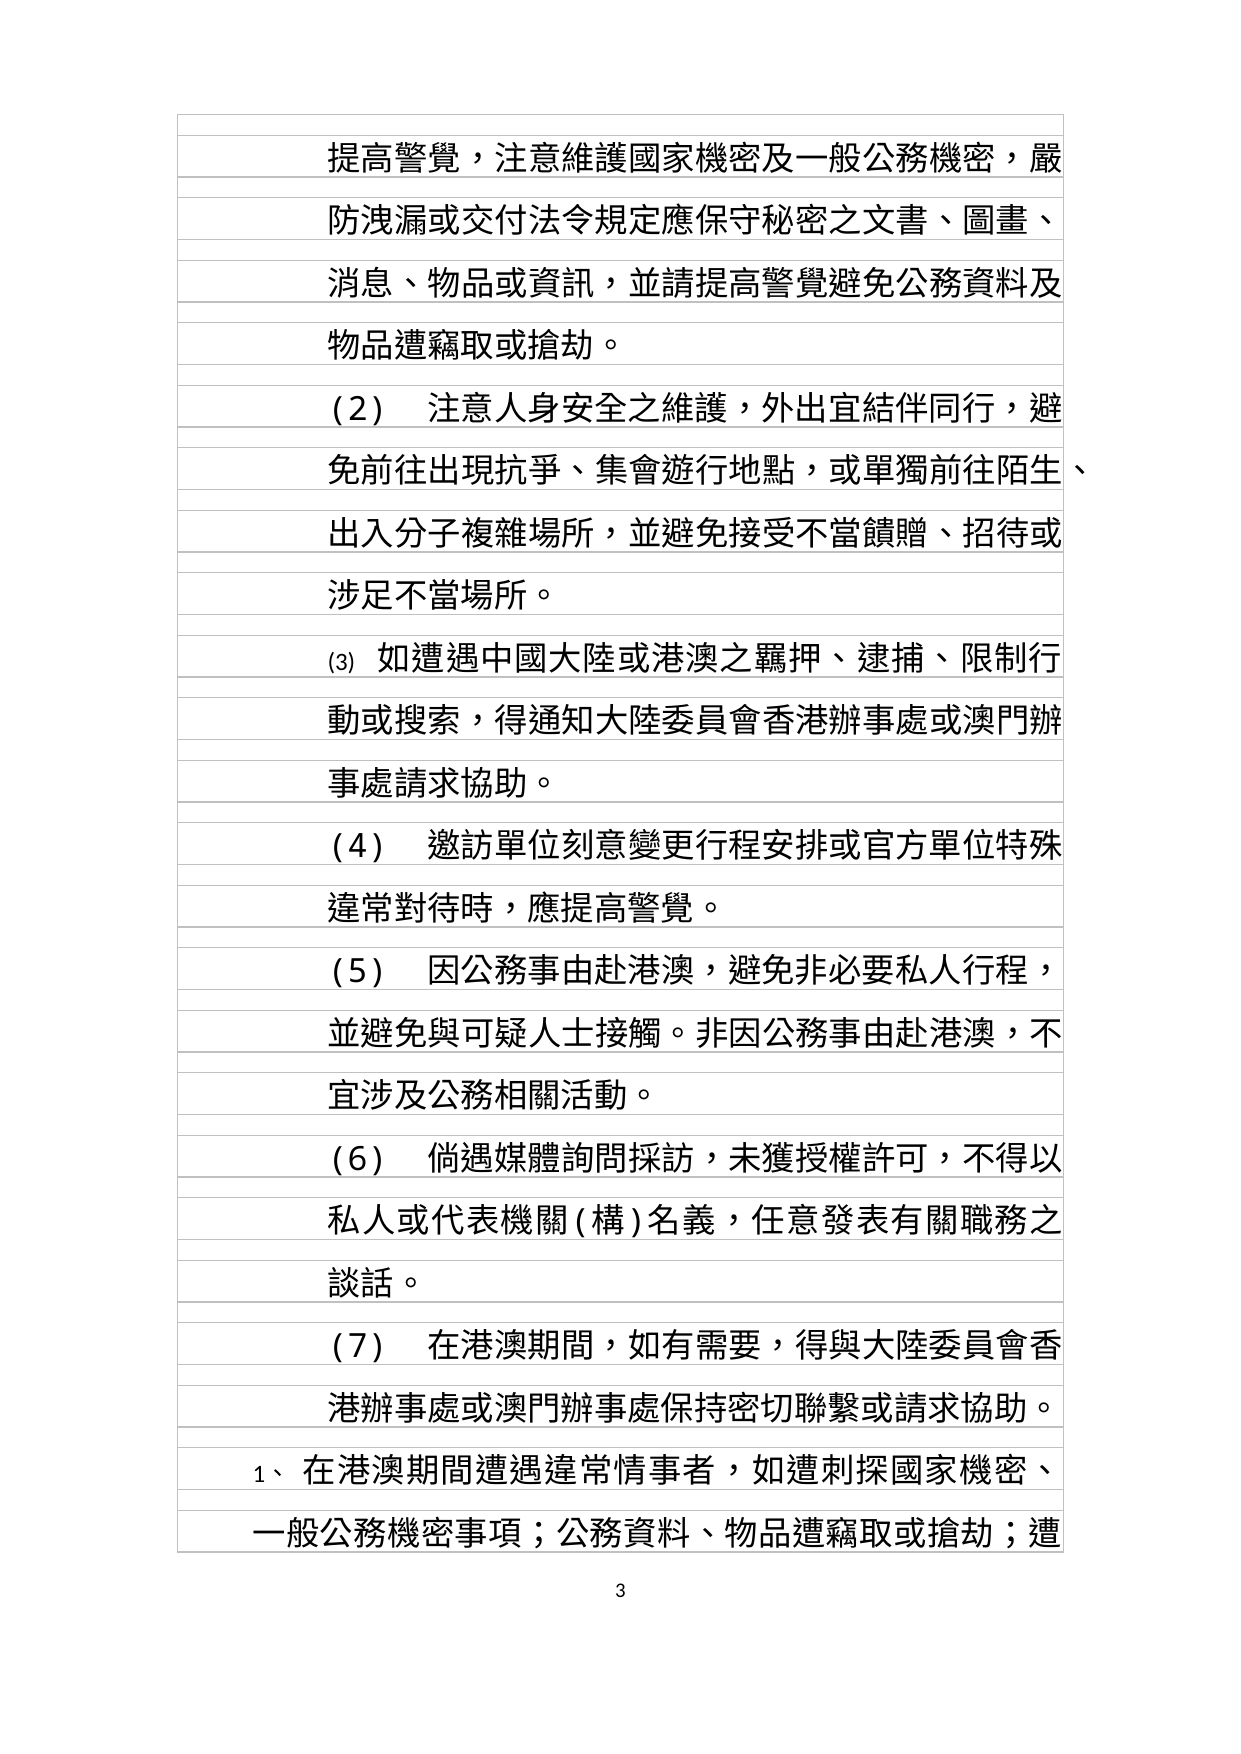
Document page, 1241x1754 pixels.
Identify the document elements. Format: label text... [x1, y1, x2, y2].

list [327, 865, 1063, 885]
list [327, 678, 1063, 697]
list 在港澳期間遭遇違常情事者，如遭刺探國家機密、 [252, 1448, 1063, 1489]
list [327, 240, 1063, 260]
list [327, 115, 1063, 135]
list 宜涉及公務相關活動。 [327, 1073, 1063, 1114]
list 倘遇媒體詢問採訪，未獲授權許可，不得以私人或代表機關(構)名義，任意發表有關職務之談話。 [327, 1178, 1063, 1197]
list 消息、物品或資訊，並請提高警覺避免公務資料及 [327, 261, 1063, 301]
list 並避免與可疑人士接觸。非因公務事由赴港澳，不 [327, 1011, 1063, 1051]
list 港辦事處或澳門辦事處保持密切聯繫或請求協助。 [327, 1386, 1063, 1426]
list [327, 1303, 1063, 1322]
list [327, 615, 1063, 635]
list 注意人身安全之維護，外出宜結伴同行，避免前往出現抗爭、集會遊行地點，或單獨前往陌生、出入分子複雜場所，並避免接受不當饋贈、招待或涉足不當場所。 [327, 490, 1063, 510]
list [327, 740, 1063, 760]
list [327, 990, 1063, 1010]
list 注意人身安全之維護，外出宜結伴同行，避免前往出現抗爭、集會遊行地點，或單獨前往陌生、出入分子複雜場所，並避免接受不當饋贈、招待或涉足不當場所。 [327, 553, 1063, 572]
list [327, 178, 1063, 197]
list [327, 1053, 1063, 1072]
list 邀訪單位刻意變更行程安排或官方單位特殊 [327, 823, 1063, 864]
list 倘遇媒體詢問採訪，未獲授權許可，不得以私人或代表機關(構)名義，任意發表有關職務之談話。 [327, 1115, 1063, 1135]
list 倘遇媒體詢問採訪，未獲授權許可，不得以私人或代表機關(構)名義，任意發表有關職務之談話。 [327, 1198, 1063, 1239]
list 動或搜索，得通知大陸委員會香港辦事處或澳門辦 [327, 698, 1063, 739]
list 物品遭竊取或搶劫。 [327, 323, 1063, 364]
list 提高警覺，注意維護國家機密及一般公務機密，嚴 [327, 136, 1063, 176]
list [327, 1365, 1063, 1385]
list 注意人身安全之維護，外出宜結伴同行，避免前往出現抗爭、集會遊行地點，或單獨前往陌生、出入分子複雜場所，並避免接受不當饋贈、招待或涉足不當場所。 [327, 511, 1063, 551]
list [327, 303, 1063, 322]
list 如遭遇中國大陸或港澳之羈押、逮捕、限制行 [327, 636, 1063, 676]
list 倘遇媒體詢問採訪，未獲授權許可，不得以私人或代表機關(構)名義，任意發表有關職務之談話。 [327, 1240, 1063, 1260]
list 違常對待時，應提高警覺。 [327, 886, 1063, 926]
list 在港澳期間，如有需要，得與大陸委員會香 [327, 1323, 1063, 1364]
list 注意人身安全之維護，外出宜結伴同行，避免前往出現抗爭、集會遊行地點，或單獨前往陌生、出入分子複雜場所，並避免接受不當饋贈、招待或涉足不當場所。 [327, 428, 1063, 447]
list 事處請求協助。 [327, 761, 1063, 801]
list [327, 928, 1063, 947]
list 倘遇媒體詢問採訪，未獲授權許可，不得以私人或代表機關(構)名義，任意發表有關職務之談話。 [327, 1261, 1063, 1301]
list 防洩漏或交付法令規定應保守秘密之文書、圖畫、 [327, 198, 1063, 239]
list [252, 1490, 1063, 1510]
list 注意人身安全之維護，外出宜結伴同行，避免前往出現抗爭、集會遊行地點，或單獨前往陌生、出入分子複雜場所，並避免接受不當饋贈、招待或涉足不當場所。 [327, 386, 1063, 426]
list 倘遇媒體詢問採訪，未獲授權許可，不得以私人或代表機關(構)名義，任意發表有關職務之談話。 [327, 1136, 1063, 1176]
list 因公務事由赴港澳，避免非必要私人行程， [327, 948, 1063, 989]
list 注意人身安全之維護，外出宜結伴同行，避免前往出現抗爭、集會遊行地點，或單獨前往陌生、出入分子複雜場所，並避免接受不當饋贈、招待或涉足不當場所。 [327, 365, 1063, 385]
list 注意人身安全之維護，外出宜結伴同行，避免前往出現抗爭、集會遊行地點，或單獨前往陌生、出入分子複雜場所，並避免接受不當饋贈、招待或涉足不當場所。 [327, 448, 1063, 489]
list 一般公務機密事項；公務資料、物品遭竊取或搶劫；遭 [252, 1511, 1063, 1551]
list [252, 1428, 1063, 1447]
list [327, 803, 1063, 822]
list 注意人身安全之維護，外出宜結伴同行，避免前往出現抗爭、集會遊行地點，或單獨前往陌生、出入分子複雜場所，並避免接受不當饋贈、招待或涉足不當場所。 [327, 573, 1063, 614]
